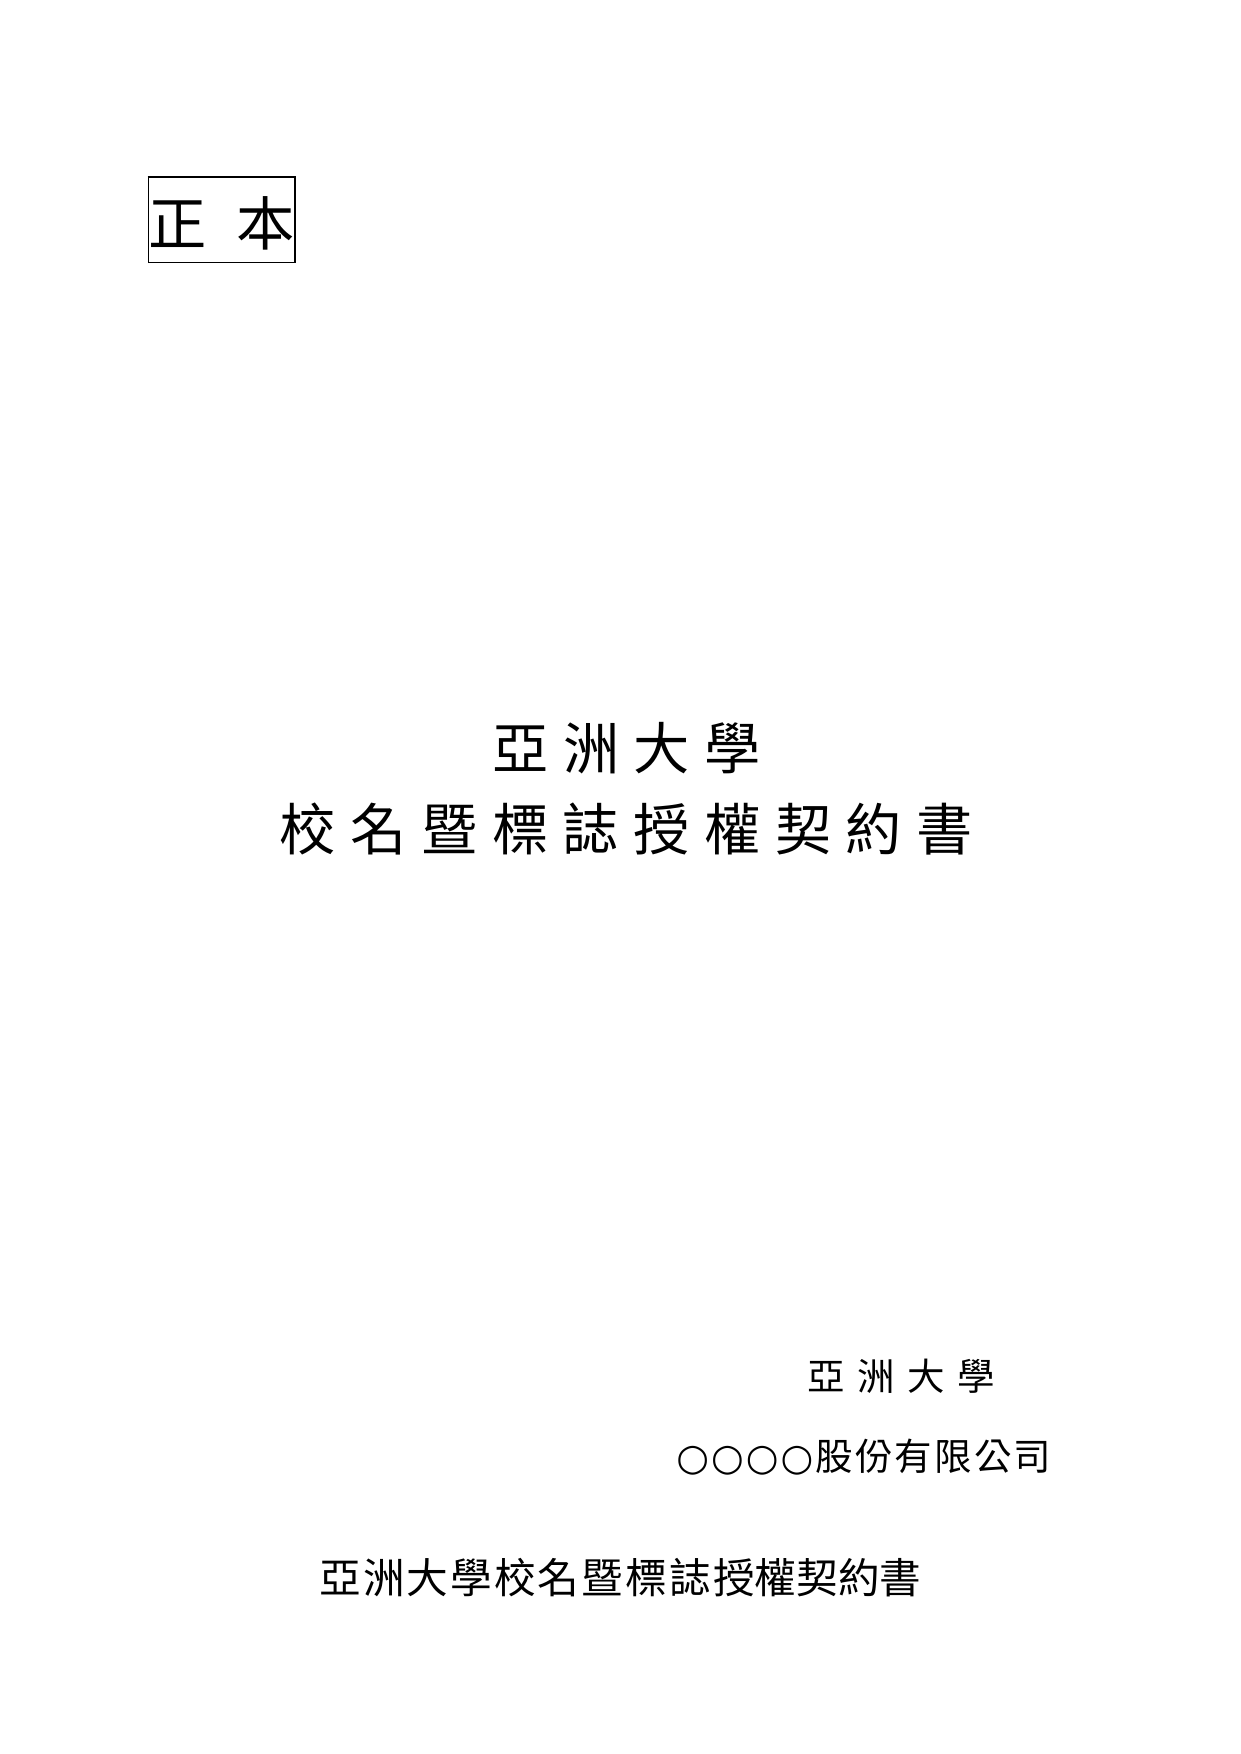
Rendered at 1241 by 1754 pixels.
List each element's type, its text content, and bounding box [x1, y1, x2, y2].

text ○○○○股份有限公司 [148, 1420, 1051, 1482]
text [296, 176, 1092, 263]
text 亞 洲 大 學 [148, 1347, 1006, 1401]
text 亞洲大學校名暨標誌授權契約書 [148, 1545, 1092, 1605]
text 校名暨標誌授權契約書 [160, 785, 1092, 867]
text 正 本 [149, 178, 294, 262]
text 亞洲大學 [160, 704, 1092, 785]
